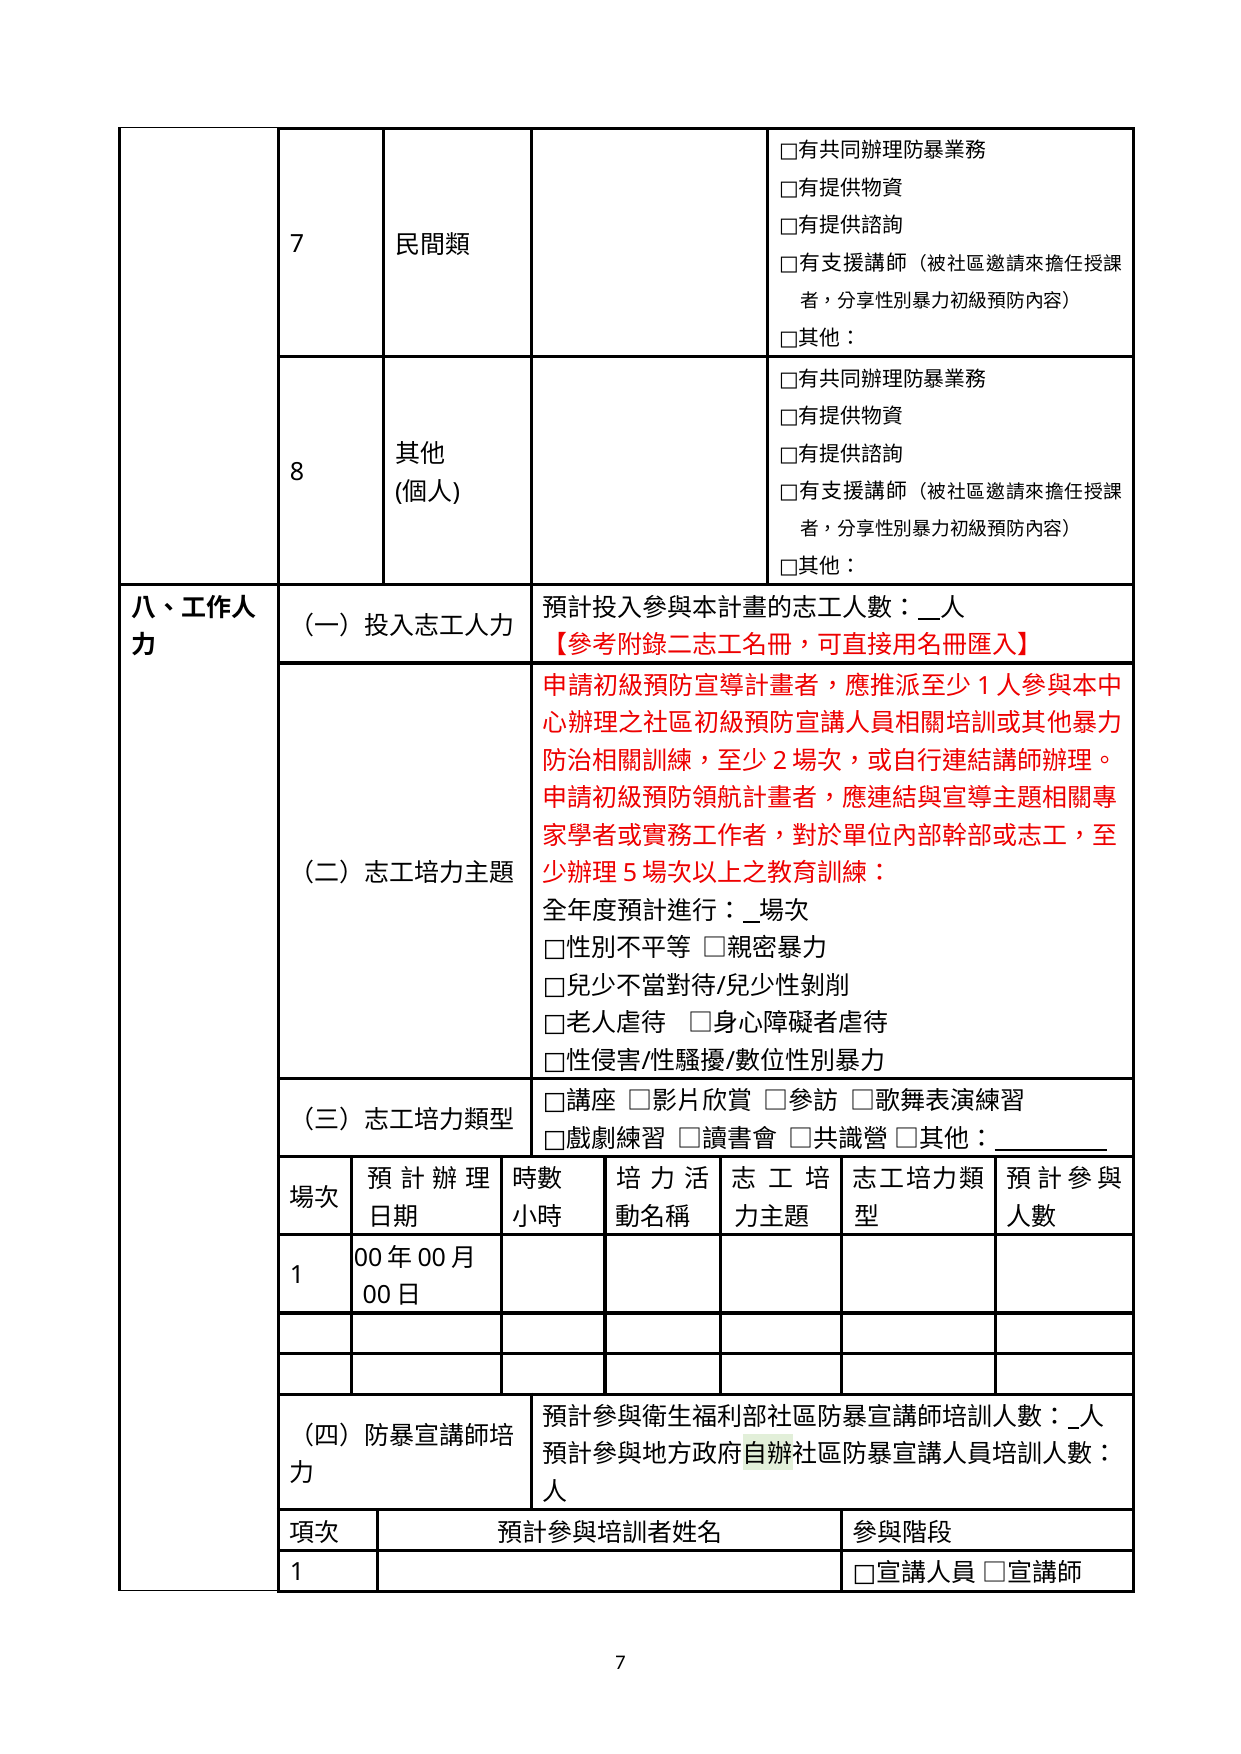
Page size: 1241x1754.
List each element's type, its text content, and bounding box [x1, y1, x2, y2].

table_cell □講座 □影片欣賞 □參訪 □歌舞表演練習 □戲劇練習 □讀書會 □共識營 □其他： [533, 1080, 1132, 1155]
table_cell 申請初級預防宣導計畫者，應推派至少1人參與本中心辦理之社區初級預防宣講人員相關培訓或其他暴力防治相關訓練，至少2場次，或自行連結講師辦理。 申請初級預防領航計畫者，應連結與宣導主題相關專家學者或實務工作者，對於單位內部幹部或志工，至少辦理5場次以上之教育訓練： 全年度預計進行： 場次 □性別不平等 □親密暴力 □兒少不當對待/兒少性剝削 □老人虐待 □身心障礙者虐待 □性侵害/性騷擾/數位性別暴力 [533, 665, 1132, 1077]
table_cell [997, 1236, 1132, 1311]
table_cell □有共同辦理防暴業務 □有提供物資 □有提供諮詢 □有支援講師（被社區邀請來擔任授課者，分享性別暴力初級預防內容） □其他： [769, 358, 1132, 583]
table_cell [533, 358, 766, 583]
table_cell 7 [280, 130, 382, 355]
table_cell （二）志工培力主題 [280, 665, 530, 1077]
table_cell [280, 1355, 350, 1393]
table_cell [353, 1355, 500, 1393]
table_cell [503, 1236, 603, 1311]
table_cell （三）志工培力類型 [280, 1080, 530, 1155]
table_cell 8 [280, 358, 382, 583]
table_cell 1 [280, 1236, 350, 1311]
table_cell [607, 1355, 719, 1393]
table_cell 預計參與衛生福利部社區防暴宣講師培訓人數： 人 預計參與地方政府自辦社區防暴宣講人員培訓人數： 人 [533, 1396, 1132, 1508]
table_cell [503, 1355, 603, 1393]
table_cell [607, 1315, 719, 1352]
table_cell [353, 1315, 500, 1352]
table_cell [533, 130, 766, 355]
table_cell 志工培力主題 [722, 1158, 840, 1233]
table_cell [997, 1315, 1132, 1352]
table_cell [843, 1355, 994, 1393]
table_cell 預計參與培訓者姓名 [379, 1511, 840, 1549]
table_cell 預計參與人數 [997, 1158, 1132, 1233]
table_cell 00年00月00日 [353, 1236, 500, 1311]
table_cell [722, 1315, 840, 1352]
table_cell （一）投入志工人力 [280, 586, 530, 661]
table_cell [607, 1236, 719, 1311]
table_cell □有共同辦理防暴業務 □有提供物資 □有提供諮詢 □有支援講師（被社區邀請來擔任授課者，分享性別暴力初級預防內容） □其他： [769, 130, 1132, 355]
table_cell 預計投入參與本計畫的志工人數： 人 【參考附錄二志工名冊，可直接用名冊匯入】 [533, 586, 1132, 661]
table_cell 培力活動名稱 [607, 1158, 719, 1233]
table_cell 時數 小時 [503, 1158, 603, 1233]
table_cell [503, 1315, 603, 1352]
table_cell （四）防暴宣講師培力 [280, 1396, 530, 1508]
table_cell 項次 [280, 1511, 376, 1549]
table_cell 預計辦理日期 [353, 1158, 500, 1233]
table_cell [379, 1552, 840, 1589]
table_cell □宣講人員 □宣講師 [843, 1552, 1132, 1589]
table_cell 1 [280, 1552, 376, 1589]
table_cell [280, 1315, 350, 1352]
table_cell [722, 1236, 840, 1311]
table_cell [843, 1236, 994, 1311]
table_cell 其他 (個人) [385, 358, 530, 583]
table_cell 場次 [280, 1158, 350, 1233]
table_cell [722, 1355, 840, 1393]
table_cell [843, 1315, 994, 1352]
table_cell [997, 1355, 1132, 1393]
table_cell 民間類 [385, 130, 530, 355]
table_cell 參與階段 [843, 1511, 1132, 1549]
table_cell 八、工作人力 [121, 586, 277, 1589]
table_cell 志工培力類型 [843, 1158, 994, 1233]
